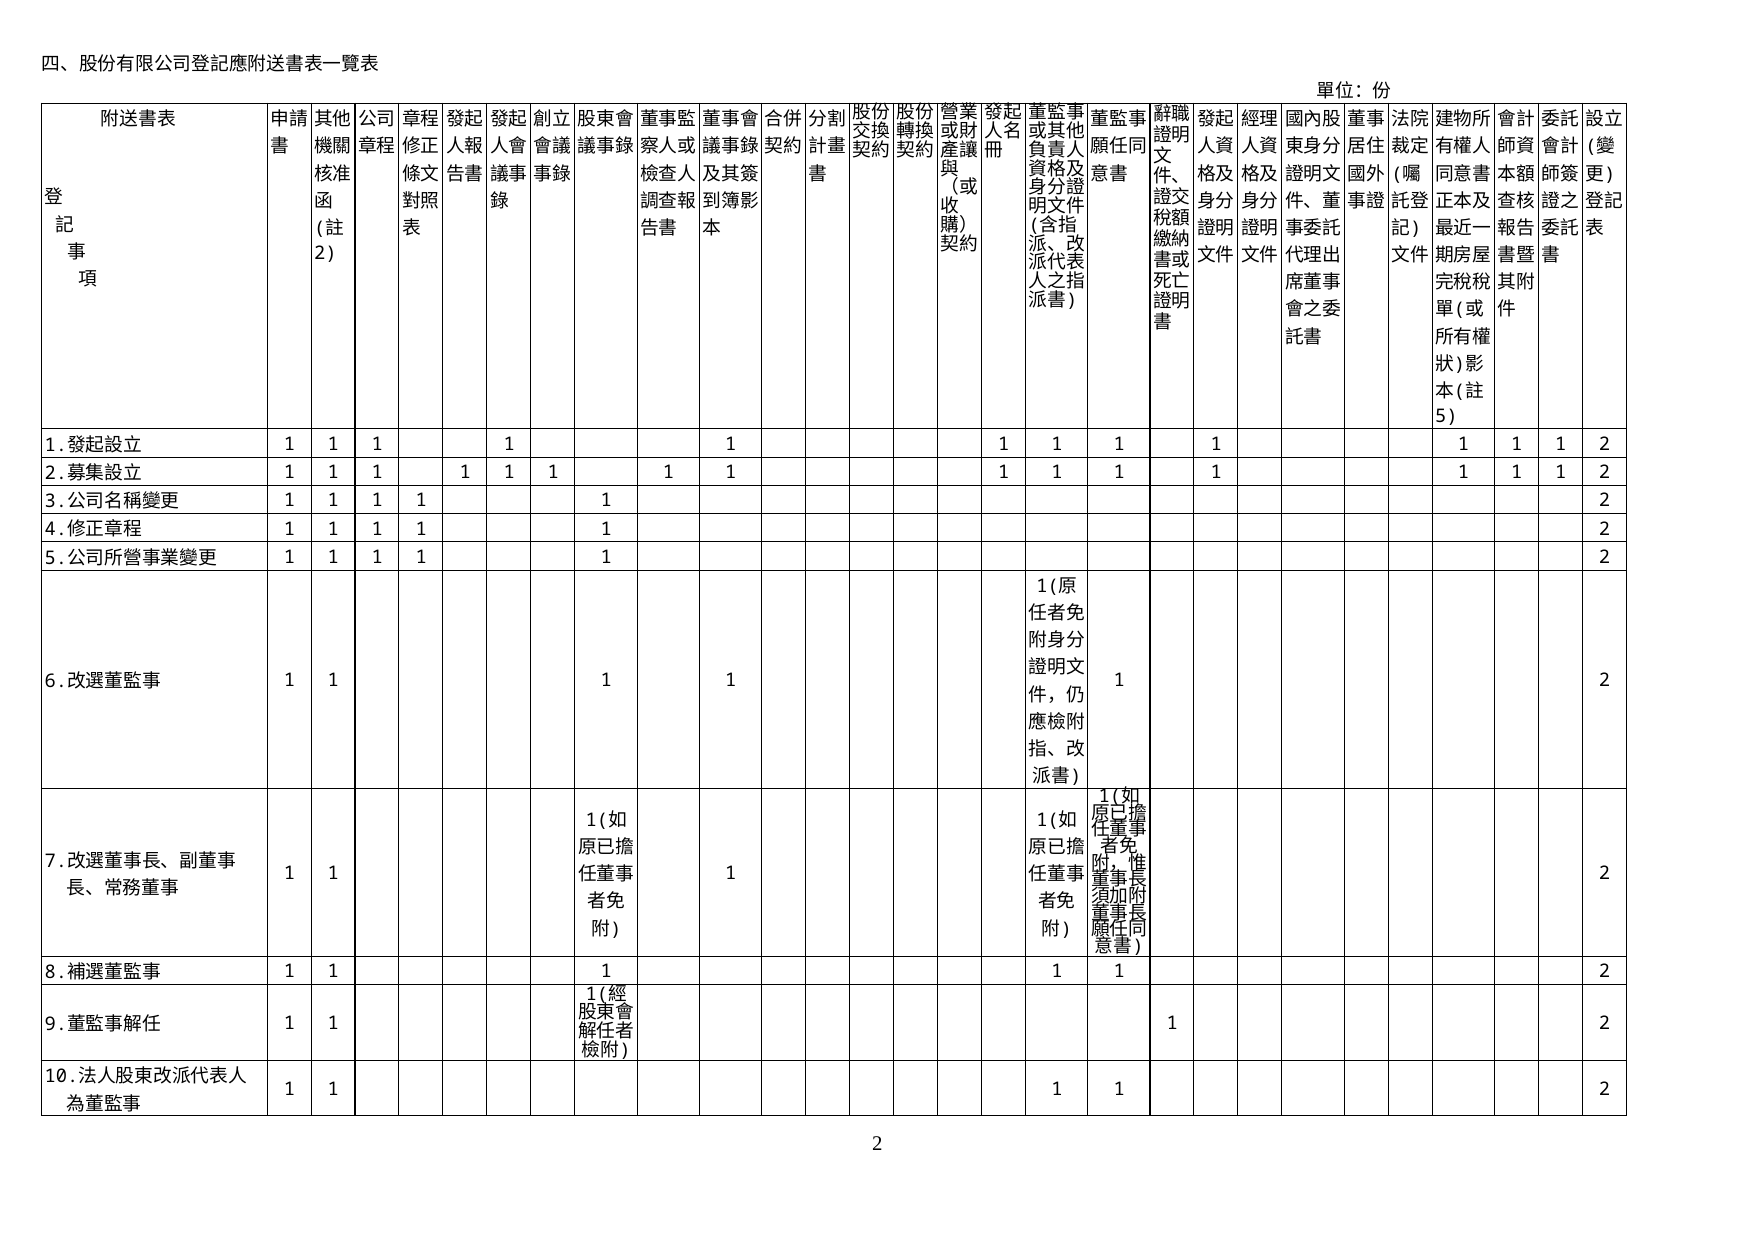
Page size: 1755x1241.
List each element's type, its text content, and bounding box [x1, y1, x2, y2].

table_cell [356, 789, 398, 956]
table_cell [850, 429, 893, 457]
table_cell [1282, 542, 1344, 569]
table_cell 6.改選董監事 [42, 571, 267, 788]
table_cell 1 [312, 486, 354, 513]
table_cell [1345, 957, 1388, 984]
table_cell [1282, 514, 1344, 541]
table_cell [1282, 789, 1344, 956]
table_cell [938, 789, 981, 956]
table_cell 1 [638, 458, 699, 485]
table_cell 1 [268, 1061, 311, 1115]
table_cell [531, 571, 574, 788]
table_cell [638, 957, 699, 984]
table_cell [894, 789, 937, 956]
table_cell [982, 957, 1025, 984]
table_cell 1 [1433, 429, 1494, 457]
table_cell 1 [1088, 458, 1149, 485]
table_cell [1088, 542, 1149, 569]
table_cell [1345, 789, 1388, 956]
table_cell 1 [268, 514, 311, 541]
table_cell 1 [1495, 429, 1538, 457]
table_cell [487, 514, 530, 541]
table_cell [894, 957, 937, 984]
table_cell [1238, 458, 1281, 485]
table_header 分割計畫書 [806, 104, 849, 428]
table_header 附送書表 登 記 事 項 [42, 104, 267, 428]
table_cell [1026, 486, 1087, 513]
table_cell 1 [1026, 429, 1087, 457]
table_cell [1433, 789, 1494, 956]
table_cell [399, 985, 442, 1060]
table_cell [1389, 957, 1432, 984]
table_cell [700, 957, 761, 984]
table_cell 4.修正章程 [42, 514, 267, 541]
table_cell [1495, 571, 1538, 788]
table_cell [531, 985, 574, 1060]
table_cell [700, 542, 761, 569]
table_header 國內股東身分證明文件、董事委託代理出席董事會之委託書 [1282, 104, 1344, 428]
table_cell 1 [575, 571, 637, 788]
table_cell 1 [1088, 957, 1149, 984]
table_header 會計師資本額查核報告書暨其附件 [1495, 104, 1538, 428]
table_cell [762, 429, 805, 457]
table_cell 1 [1088, 429, 1149, 457]
table_cell 1 [1026, 458, 1087, 485]
table_cell [1151, 429, 1193, 457]
table_cell [806, 789, 849, 956]
table_cell [1345, 514, 1388, 541]
table_cell [531, 789, 574, 956]
table_cell [1194, 1061, 1237, 1115]
table_cell 1 [356, 458, 398, 485]
table_cell 1 [575, 542, 637, 569]
table_cell [850, 486, 893, 513]
table_cell 1 [1433, 458, 1494, 485]
table_cell 1 [356, 429, 398, 457]
table_cell [1539, 514, 1582, 541]
table_cell [1433, 514, 1494, 541]
table_cell [1026, 514, 1087, 541]
table_cell [806, 542, 849, 569]
table_cell 7.改選董事長、副董事長、常務董事 [42, 789, 267, 956]
table_header 董事會議事錄及其簽到簿影本 [700, 104, 761, 428]
table_cell [1238, 542, 1281, 569]
table_cell 1 [268, 985, 311, 1060]
table_cell [894, 458, 937, 485]
table_cell [1495, 957, 1538, 984]
table_cell [894, 542, 937, 569]
table_cell 2 [1583, 789, 1626, 956]
table_cell [575, 1061, 637, 1115]
table_cell 1(經股東會解任者檢附) [575, 985, 637, 1060]
table_cell [938, 486, 981, 513]
table_cell [1238, 1061, 1281, 1115]
table_header 申請書 [268, 104, 311, 428]
table_cell [894, 985, 937, 1060]
table_cell [1389, 429, 1432, 457]
table_cell [762, 957, 805, 984]
table_header 創立會議事錄 [531, 104, 574, 428]
table_cell 2 [1583, 514, 1626, 541]
table_cell [1282, 985, 1344, 1060]
table_cell [1495, 542, 1538, 569]
table_cell [1088, 514, 1149, 541]
table_cell 1 [1194, 458, 1237, 485]
table_cell [638, 985, 699, 1060]
table_cell [894, 571, 937, 788]
table_cell 5.公司所營事業變更 [42, 542, 267, 569]
table_cell [1345, 542, 1388, 569]
table_cell 1 [268, 429, 311, 457]
table_cell 1 [982, 429, 1025, 457]
table_cell [1194, 571, 1237, 788]
table_cell [894, 429, 937, 457]
table_cell [806, 486, 849, 513]
table_cell 1 [1026, 957, 1087, 984]
table_header 股份交換契約 [850, 104, 893, 428]
table_cell [806, 1061, 849, 1115]
table_cell [700, 1061, 761, 1115]
table_cell [938, 458, 981, 485]
table_cell 1 [268, 571, 311, 788]
table_cell 2 [1583, 1061, 1626, 1115]
table_cell [982, 1061, 1025, 1115]
table_cell [443, 429, 486, 457]
table_cell [575, 458, 637, 485]
table_cell 1 [268, 789, 311, 956]
table_cell [1282, 458, 1344, 485]
table_cell 1 [399, 514, 442, 541]
table_cell [638, 486, 699, 513]
table_cell [399, 1061, 442, 1115]
table_cell [443, 571, 486, 788]
table_cell 1 [268, 957, 311, 984]
table_cell [1238, 571, 1281, 788]
table_cell [806, 985, 849, 1060]
table_cell [1238, 429, 1281, 457]
table_cell 1 [312, 957, 354, 984]
table_cell 1 [268, 458, 311, 485]
table_cell 1 [1194, 429, 1237, 457]
table_cell [1539, 789, 1582, 956]
table_cell 1 [575, 514, 637, 541]
table_cell [1026, 542, 1087, 569]
table_cell [1539, 542, 1582, 569]
table_cell 1(如原已擔任董事者免附) [1026, 789, 1087, 956]
table_cell 1 [487, 458, 530, 485]
table_cell [1433, 486, 1494, 513]
table_cell [982, 542, 1025, 569]
table_cell [487, 486, 530, 513]
table_cell [638, 571, 699, 788]
table_cell 1 [268, 542, 311, 569]
table_cell 8.補選董監事 [42, 957, 267, 984]
table_cell [938, 429, 981, 457]
table_cell [1389, 542, 1432, 569]
table_cell [1433, 957, 1494, 984]
table_cell 1 [312, 1061, 354, 1115]
table_cell [1238, 514, 1281, 541]
table_cell 1 [312, 429, 354, 457]
table_cell [938, 1061, 981, 1115]
table_cell [1151, 571, 1193, 788]
table_cell [1345, 571, 1388, 788]
table_cell [1389, 458, 1432, 485]
table_header 合併契約 [762, 104, 805, 428]
table_cell [806, 429, 849, 457]
table_cell 2.募集設立 [42, 458, 267, 485]
table_cell [806, 514, 849, 541]
table_cell [356, 571, 398, 788]
table_cell 1 [700, 789, 761, 956]
table_cell [443, 789, 486, 956]
table_cell [762, 486, 805, 513]
table_cell [531, 514, 574, 541]
table_cell [1238, 789, 1281, 956]
table_cell [356, 1061, 398, 1115]
table_cell 1 [312, 514, 354, 541]
table_cell [806, 571, 849, 788]
table_cell 1 [575, 486, 637, 513]
table_cell [1495, 985, 1538, 1060]
table_cell [850, 789, 893, 956]
table_cell 2 [1583, 429, 1626, 457]
table_cell [850, 542, 893, 569]
table_cell 1 [1151, 985, 1193, 1060]
table_cell [1345, 1061, 1388, 1115]
table_cell [1539, 985, 1582, 1060]
table_cell [982, 486, 1025, 513]
table_cell [487, 1061, 530, 1115]
table_cell [1389, 985, 1432, 1060]
table_cell [1389, 789, 1432, 956]
table_cell [531, 542, 574, 569]
table_cell 1 [312, 789, 354, 956]
table_cell [638, 542, 699, 569]
table_header 董事居住國外事證 [1345, 104, 1388, 428]
table_cell 1 [700, 429, 761, 457]
table_cell [762, 458, 805, 485]
table_cell 1 [443, 458, 486, 485]
table_cell [1389, 514, 1432, 541]
table_header 發起人名冊 [982, 104, 1025, 428]
table_cell [1345, 458, 1388, 485]
table_cell [1389, 571, 1432, 788]
table_cell [1282, 571, 1344, 788]
table_cell 1 [1088, 571, 1149, 788]
table_cell [399, 957, 442, 984]
table_cell [531, 957, 574, 984]
table_header 董監事願任同意書 [1088, 104, 1149, 428]
table_cell [575, 429, 637, 457]
table_cell [938, 957, 981, 984]
table_cell 1 [1088, 1061, 1149, 1115]
table_cell [1026, 985, 1087, 1060]
table_cell [487, 789, 530, 956]
table_cell [1389, 486, 1432, 513]
table_cell [850, 514, 893, 541]
table_header 委託會計師簽證之委託書 [1539, 104, 1582, 428]
table_cell 1 [575, 957, 637, 984]
table_cell 1 [312, 458, 354, 485]
table_cell 2 [1583, 542, 1626, 569]
table_cell [982, 789, 1025, 956]
table_cell [487, 571, 530, 788]
table_cell [443, 542, 486, 569]
table_cell [762, 542, 805, 569]
table_cell 1 [1539, 458, 1582, 485]
table_cell [1539, 957, 1582, 984]
table_cell 1 [1495, 458, 1538, 485]
table_cell [982, 514, 1025, 541]
table_cell 3.公司名稱變更 [42, 486, 267, 513]
table_cell [850, 1061, 893, 1115]
table_cell [1345, 985, 1388, 1060]
table_cell [399, 458, 442, 485]
table_cell [1238, 957, 1281, 984]
table_cell [1151, 542, 1193, 569]
table_cell [762, 514, 805, 541]
table_cell [894, 1061, 937, 1115]
table_cell 1 [399, 486, 442, 513]
table_header 設立(變更)登記表 [1583, 104, 1626, 428]
table_cell 1 [268, 486, 311, 513]
table_cell [806, 458, 849, 485]
table_cell [1194, 957, 1237, 984]
table_cell [1433, 1061, 1494, 1115]
table_cell 1 [700, 571, 761, 788]
table_cell 1 [1539, 429, 1582, 457]
table_cell 1(如原已擔任董事者免附，惟董事長須加附董事長願任同意書) [1088, 789, 1149, 956]
table_cell [1088, 486, 1149, 513]
table_cell [850, 571, 893, 788]
table_cell 1 [982, 458, 1025, 485]
table_cell [638, 514, 699, 541]
table_cell [982, 985, 1025, 1060]
table_cell [1495, 789, 1538, 956]
table_cell [443, 514, 486, 541]
table_header 董事監察人或檢查人調查報告書 [638, 104, 699, 428]
table_cell [399, 571, 442, 788]
table_header 發起人報告書 [443, 104, 486, 428]
table_cell [443, 1061, 486, 1115]
table_cell [1282, 1061, 1344, 1115]
table_cell [938, 985, 981, 1060]
table_header 辭職證明文件、證交稅額繳納書或死亡證明書 [1151, 104, 1193, 428]
table_cell [638, 789, 699, 956]
table_cell [762, 985, 805, 1060]
table_header 董監事或其他負責人資格及身分證明文件 (含指派、改派代表人之指派書) [1026, 104, 1087, 428]
table_cell 1 [356, 514, 398, 541]
table_cell [1151, 789, 1193, 956]
table_cell [1238, 486, 1281, 513]
table_header 股份轉換契約 [894, 104, 937, 428]
table_cell 1 [487, 429, 530, 457]
table_header 經理人資格及身分證明文件 [1238, 104, 1281, 428]
text 單位：份 [41, 76, 1713, 103]
table_cell [487, 542, 530, 569]
table_cell [443, 486, 486, 513]
table_cell [1194, 514, 1237, 541]
table_cell [638, 429, 699, 457]
table_cell 1 [312, 542, 354, 569]
table_cell [356, 985, 398, 1060]
table_cell [1345, 486, 1388, 513]
table_cell 1(如原已擔任董事者免附) [575, 789, 637, 956]
table_cell [1495, 1061, 1538, 1115]
table_cell 2 [1583, 458, 1626, 485]
table_cell [1194, 486, 1237, 513]
table_cell [894, 486, 937, 513]
table_header 營業或財產讓與（或收購）契約 [938, 104, 981, 428]
table_cell 1(原任者免附身分證明文件，仍應檢附指、改派書) [1026, 571, 1087, 788]
table_cell [1539, 1061, 1582, 1115]
table_cell [1433, 571, 1494, 788]
table_cell 1.發起設立 [42, 429, 267, 457]
table_cell [356, 957, 398, 984]
table_cell [1433, 542, 1494, 569]
table_header 其他機關核准函(註2) [312, 104, 354, 428]
table_cell 2 [1583, 985, 1626, 1060]
table_cell [1151, 458, 1193, 485]
table_cell [1088, 985, 1149, 1060]
table_cell 2 [1583, 571, 1626, 788]
table_cell [982, 571, 1025, 788]
table_cell [938, 514, 981, 541]
table_cell 1 [700, 458, 761, 485]
table_cell [850, 458, 893, 485]
table_cell [700, 514, 761, 541]
table_header 法院裁定(囑託登記)文件 [1389, 104, 1432, 428]
table_cell [700, 985, 761, 1060]
table_cell [443, 985, 486, 1060]
table_cell [1282, 429, 1344, 457]
table_cell 2 [1583, 957, 1626, 984]
table_cell [399, 429, 442, 457]
table_cell [1282, 486, 1344, 513]
table_cell [1151, 1061, 1193, 1115]
table_header 發起人會議事錄 [487, 104, 530, 428]
table_cell [938, 571, 981, 788]
table_cell [806, 957, 849, 984]
table_cell [638, 1061, 699, 1115]
table_header 建物所有權人同意書正本及最近一期房屋完稅稅單(或所有權狀)影本(註5) [1433, 104, 1494, 428]
table_cell 1 [312, 985, 354, 1060]
table_cell [487, 957, 530, 984]
table_cell [700, 486, 761, 513]
table_cell [1389, 1061, 1432, 1115]
table_cell [1238, 985, 1281, 1060]
table_cell [531, 486, 574, 513]
table_cell [1495, 514, 1538, 541]
table_cell [487, 985, 530, 1060]
text 四、股份有限公司登記應附送書表一覽表 [41, 48, 1713, 76]
table_cell 2 [1583, 486, 1626, 513]
table_cell 9.董監事解任 [42, 985, 267, 1060]
table_cell 1 [356, 542, 398, 569]
table_cell [443, 957, 486, 984]
table_cell [1282, 957, 1344, 984]
table_cell [850, 985, 893, 1060]
table_cell [531, 429, 574, 457]
table_cell [1495, 486, 1538, 513]
table_cell [850, 957, 893, 984]
table_header 發起人資格及身分證明文件 [1194, 104, 1237, 428]
table_cell 1 [356, 486, 398, 513]
table_cell [894, 514, 937, 541]
table_cell [1151, 957, 1193, 984]
table_cell [1539, 486, 1582, 513]
table_cell [1194, 985, 1237, 1060]
table_cell 1 [399, 542, 442, 569]
table_cell [1539, 571, 1582, 788]
table_cell 1 [1026, 1061, 1087, 1115]
table_cell [762, 1061, 805, 1115]
table_cell [938, 542, 981, 569]
table_cell [1433, 985, 1494, 1060]
table_header 股東會議事錄 [575, 104, 637, 428]
table_cell [762, 789, 805, 956]
table_cell [399, 789, 442, 956]
table_cell 1 [312, 571, 354, 788]
table_cell [762, 571, 805, 788]
table_cell [1345, 429, 1388, 457]
table_header 公司章程 [356, 104, 398, 428]
table_cell [1194, 542, 1237, 569]
table_cell 10.法人股東改派代表人為董監事 [42, 1061, 267, 1115]
table_cell 1 [531, 458, 574, 485]
table_cell [1151, 514, 1193, 541]
table_cell [1151, 486, 1193, 513]
table_header 章程修正條文對照表 [399, 104, 442, 428]
table_cell [1194, 789, 1237, 956]
table_cell [531, 1061, 574, 1115]
